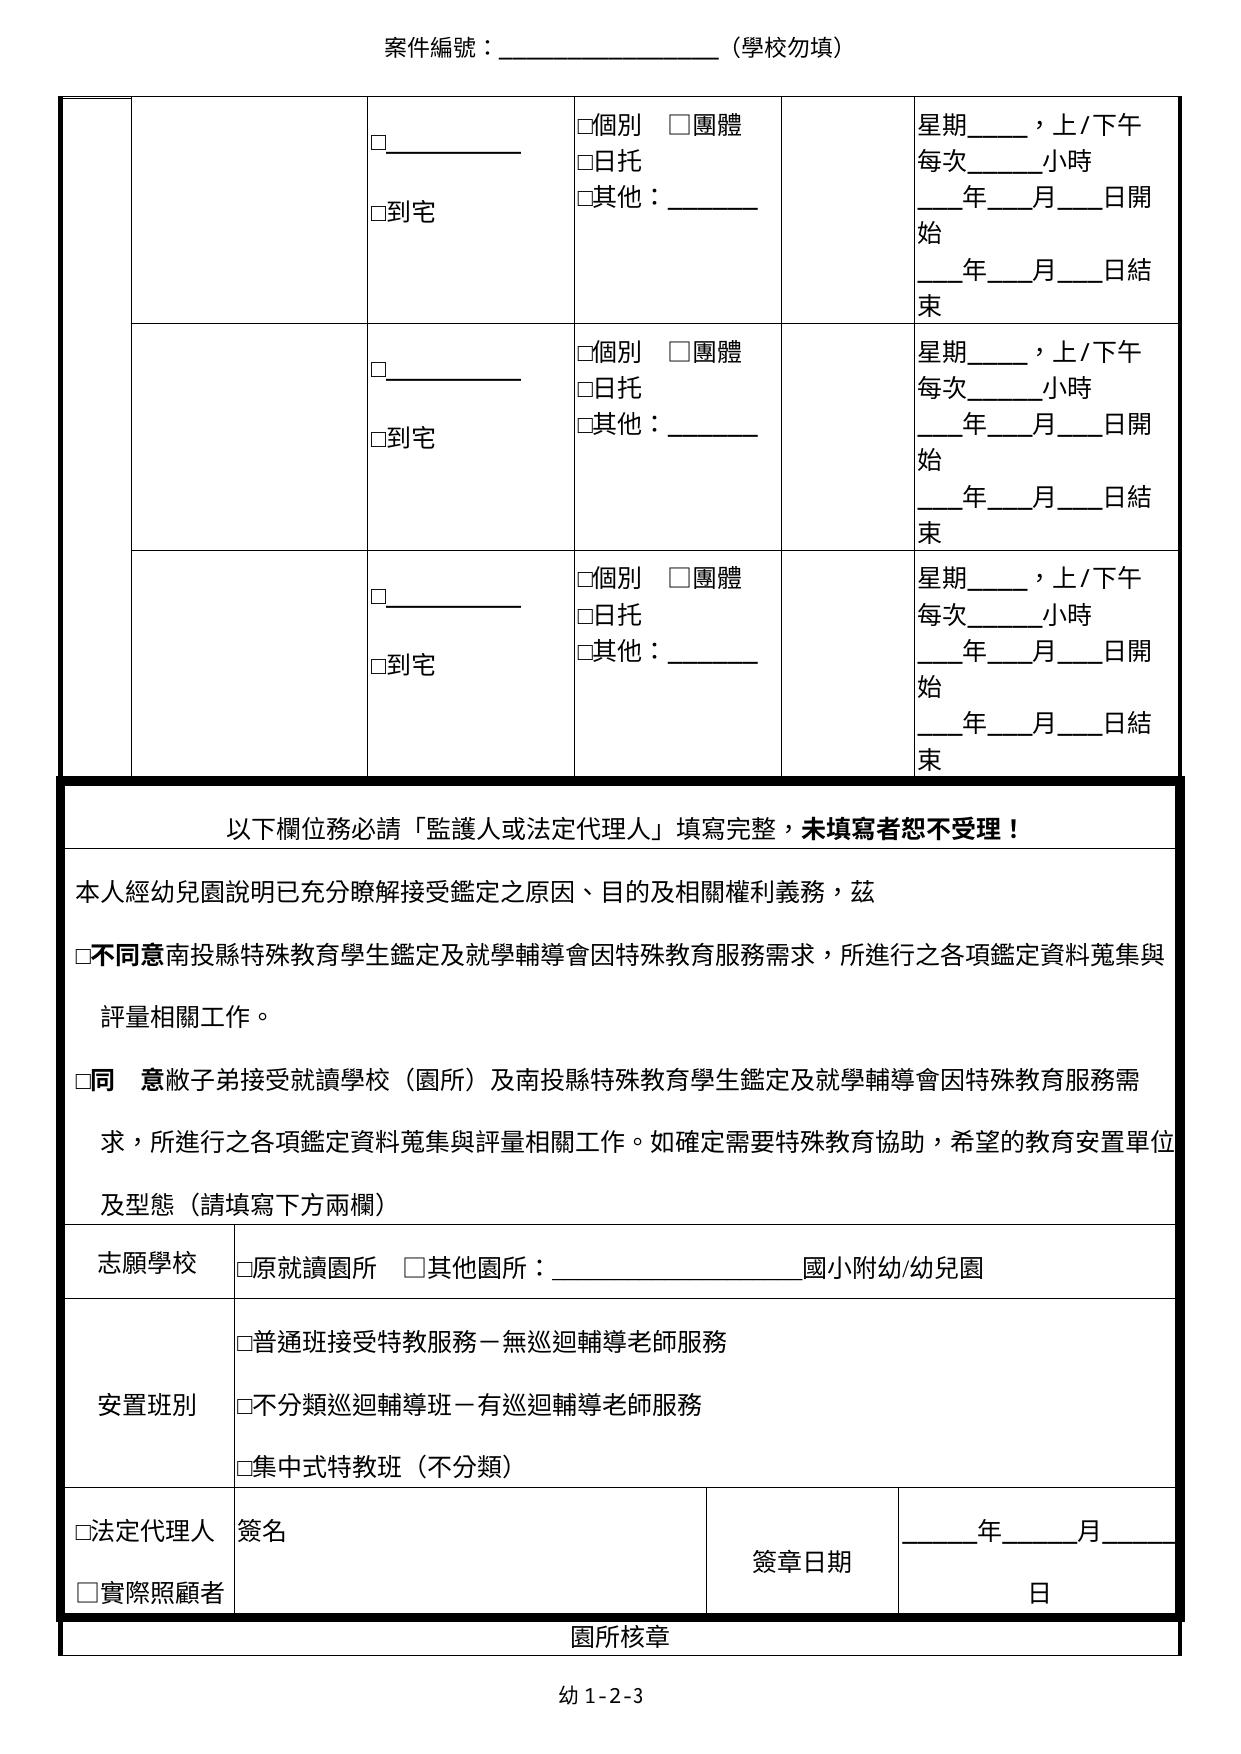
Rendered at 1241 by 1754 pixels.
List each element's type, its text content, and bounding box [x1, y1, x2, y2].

table_cell □普通班接受特教服務－無巡迴輔導老師服務 □不分類巡迴輔導班－有巡迴輔導老師服務 □集中式特教班（不分類） [235, 1299, 1175, 1487]
table_cell 安置班別 [65, 1299, 234, 1487]
table_cell □_________ □到宅 [368, 97, 574, 323]
table_cell [782, 324, 914, 549]
table_cell 星期____，上/下午 每次_____小時 ___年___月___日開始 ___年___月___日結束 [915, 97, 1178, 323]
table_cell [63, 99, 131, 776]
table_cell 星期____，上/下午 每次_____小時 ___年___月___日開始 ___年___月___日結束 [915, 324, 1178, 549]
table_cell [782, 551, 914, 776]
table_cell 以下欄位務必請「監護人或法定代理人」填寫完整，未填寫者恕不受理！ [65, 786, 1175, 848]
table_cell [132, 324, 367, 549]
table_cell 簽章日期 [707, 1488, 898, 1613]
table_cell 簽名 [235, 1488, 706, 1613]
table_cell □個別 □團體 □日托 □其他：______ [575, 551, 781, 776]
table_cell 本人經幼兒園說明已充分瞭解接受鑑定之原因、目的及相關權利義務，茲 □不同意南投縣特殊教育學生鑑定及就學輔導會因特殊教育服務需求，所進行之各項鑑定資料蒐集與評量相關工作。 □同 意敝子弟接受就讀學校（園所）及南投縣特殊教育學生鑑定及就學輔導會因特殊教育服務需求，所進行之各項鑑定資料蒐集與評量相關工作。如確定需要特殊教育協助，希望的教育安置單位及型態（請填寫下方兩欄） [65, 849, 1175, 1224]
table_cell 志願學校 [65, 1225, 234, 1298]
table_cell [782, 97, 914, 323]
table_cell □_________ □到宅 [368, 324, 574, 549]
table_cell □原就讀園所 □其他園所：____________________國小附幼/幼兒園 [235, 1225, 1175, 1298]
table_cell □法定代理人□實際照顧者 [65, 1488, 234, 1613]
table_cell [132, 551, 367, 776]
table_cell □_________ □到宅 [368, 551, 574, 776]
table_cell □個別 □團體 □日托 □其他：______ [575, 324, 781, 549]
table_cell [132, 97, 367, 323]
table_cell 園所核章 [63, 1622, 1178, 1655]
table_cell □個別 □團體 □日托 □其他：______ [575, 97, 781, 323]
table_cell 星期____，上/下午 每次_____小時 ___年___月___日開始 ___年___月___日結束 [915, 551, 1178, 776]
table_cell _____年_____月_____日 [899, 1488, 1175, 1613]
